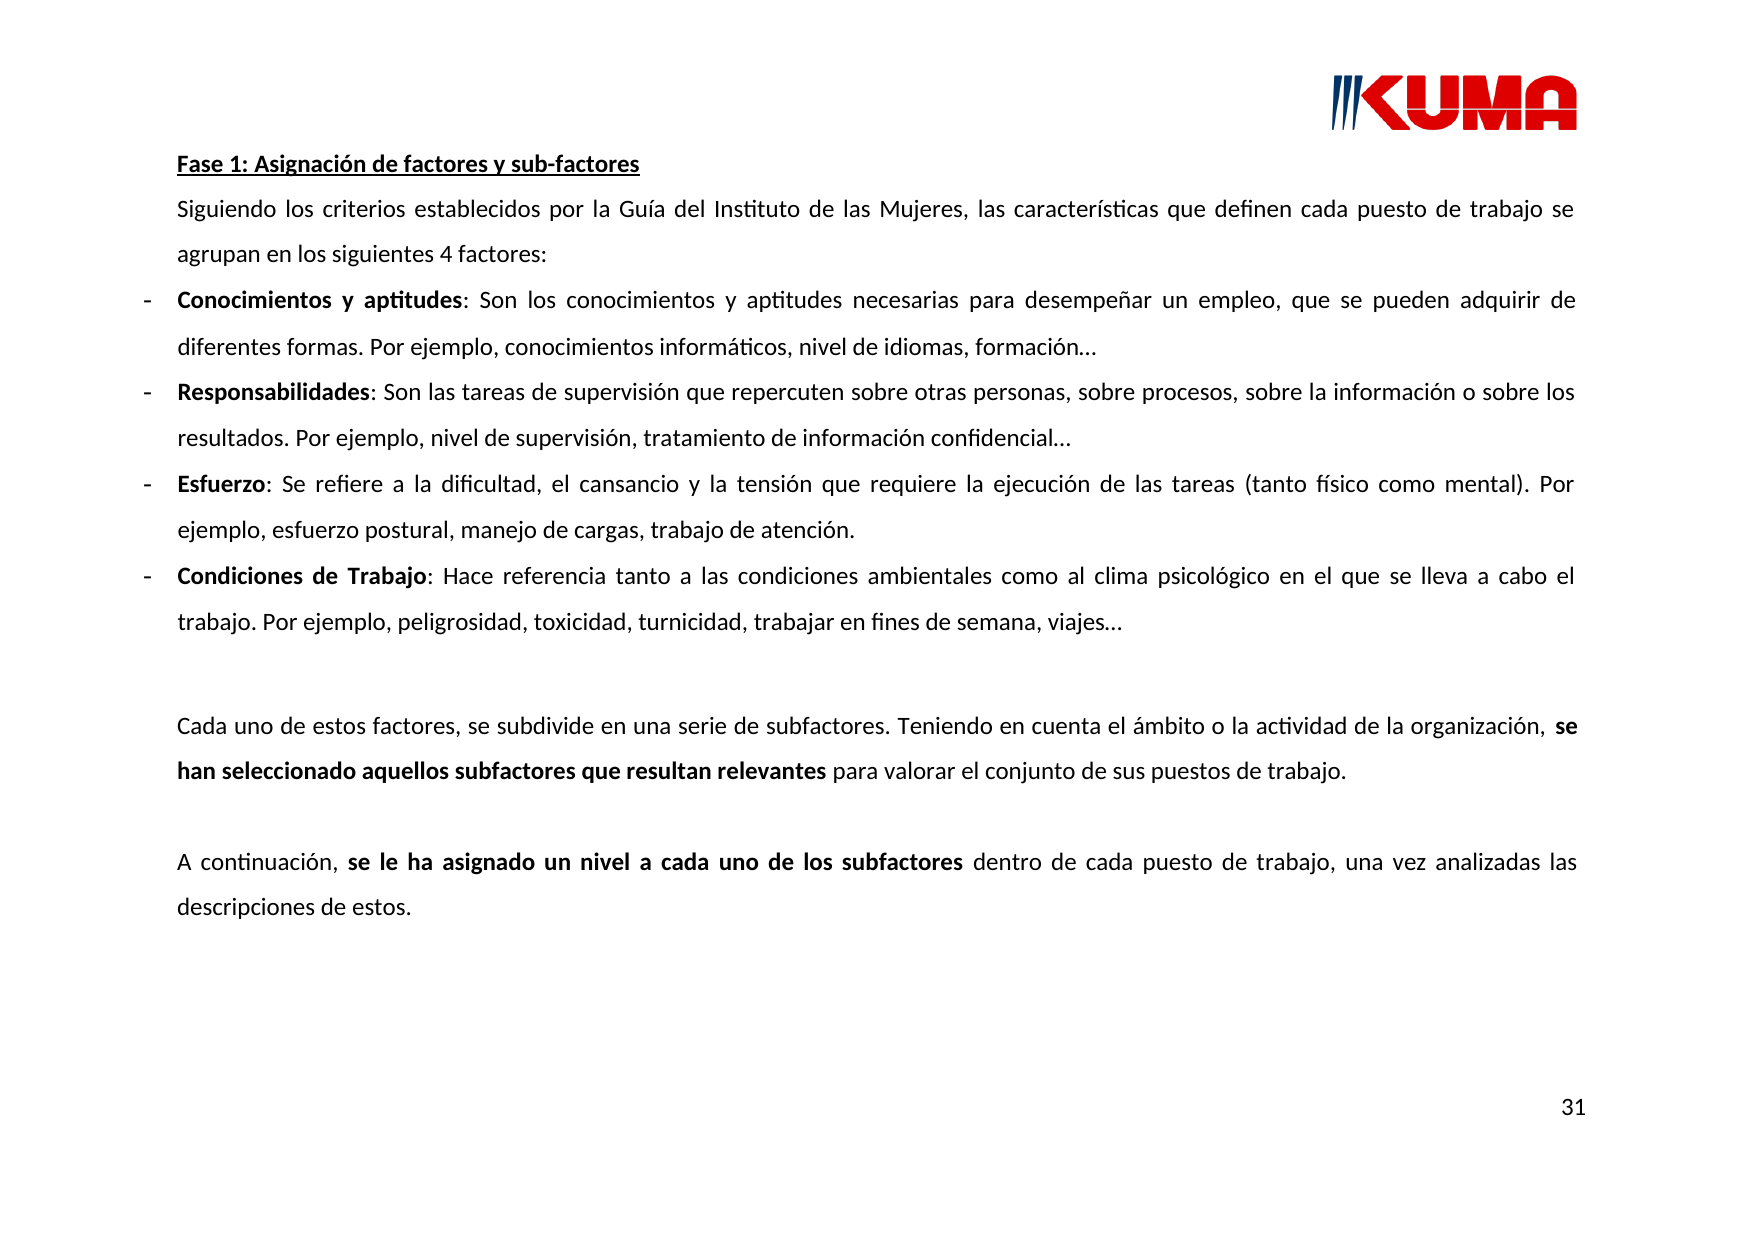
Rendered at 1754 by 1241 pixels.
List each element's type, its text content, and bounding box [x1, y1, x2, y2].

list Esfuerzo: Se refiere a la dificultad, el cansancio y la tensión que requiere la ejecución de las tareas (tanto físico como mental). Por ejemplo, esfuerzo postural, manejo de cargas, trabajo de atención. [140, 468, 1578, 545]
list Responsabilidades: Son las tareas de supervisión que repercuten sobre otras personas, sobre procesos, sobre la información o sobre los resultados. Por ejemplo, nivel de supervisión, tratamiento de información confidencial… [140, 376, 1578, 453]
text A continuación, se le ha asignado un nivel a cada uno de los subfactores dentro de cada puesto de trabajo, una vez analizadas las descripciones de estos. [177, 846, 1578, 922]
text Cada uno de estos factores, se subdivide en una serie de subfactores. Teniendo en cuenta el ámbito o la actividad de la organización, se han seleccionado aquellos subfactores que resultan relevantes para valorar el conjunto de sus puestos de trabajo. [177, 710, 1578, 785]
list Condiciones de Trabajo: Hace referencia tanto a las condiciones ambientales como al clima psicológico en el que se lleva a cabo el trabajo. Por ejemplo, peligrosidad, toxicidad, turnicidad, trabajar en fines de semana, viajes… [140, 560, 1578, 637]
text Siguiendo los criterios establecidos por la Guía del Instituto de las Mujeres, las características que definen cada puesto de trabajo se agrupan en los siguientes 4 factores: [177, 193, 1578, 269]
list Conocimientos y aptitudes: Son los conocimientos y aptitudes necesarias para desempeñar un empleo, que se pueden adquirir de diferentes formas. Por ejemplo, conocimientos informáticos, nivel de idiomas, formación… [140, 284, 1578, 361]
subtitle Fase 1: Asignación de factores y sub-factores [177, 148, 1592, 178]
